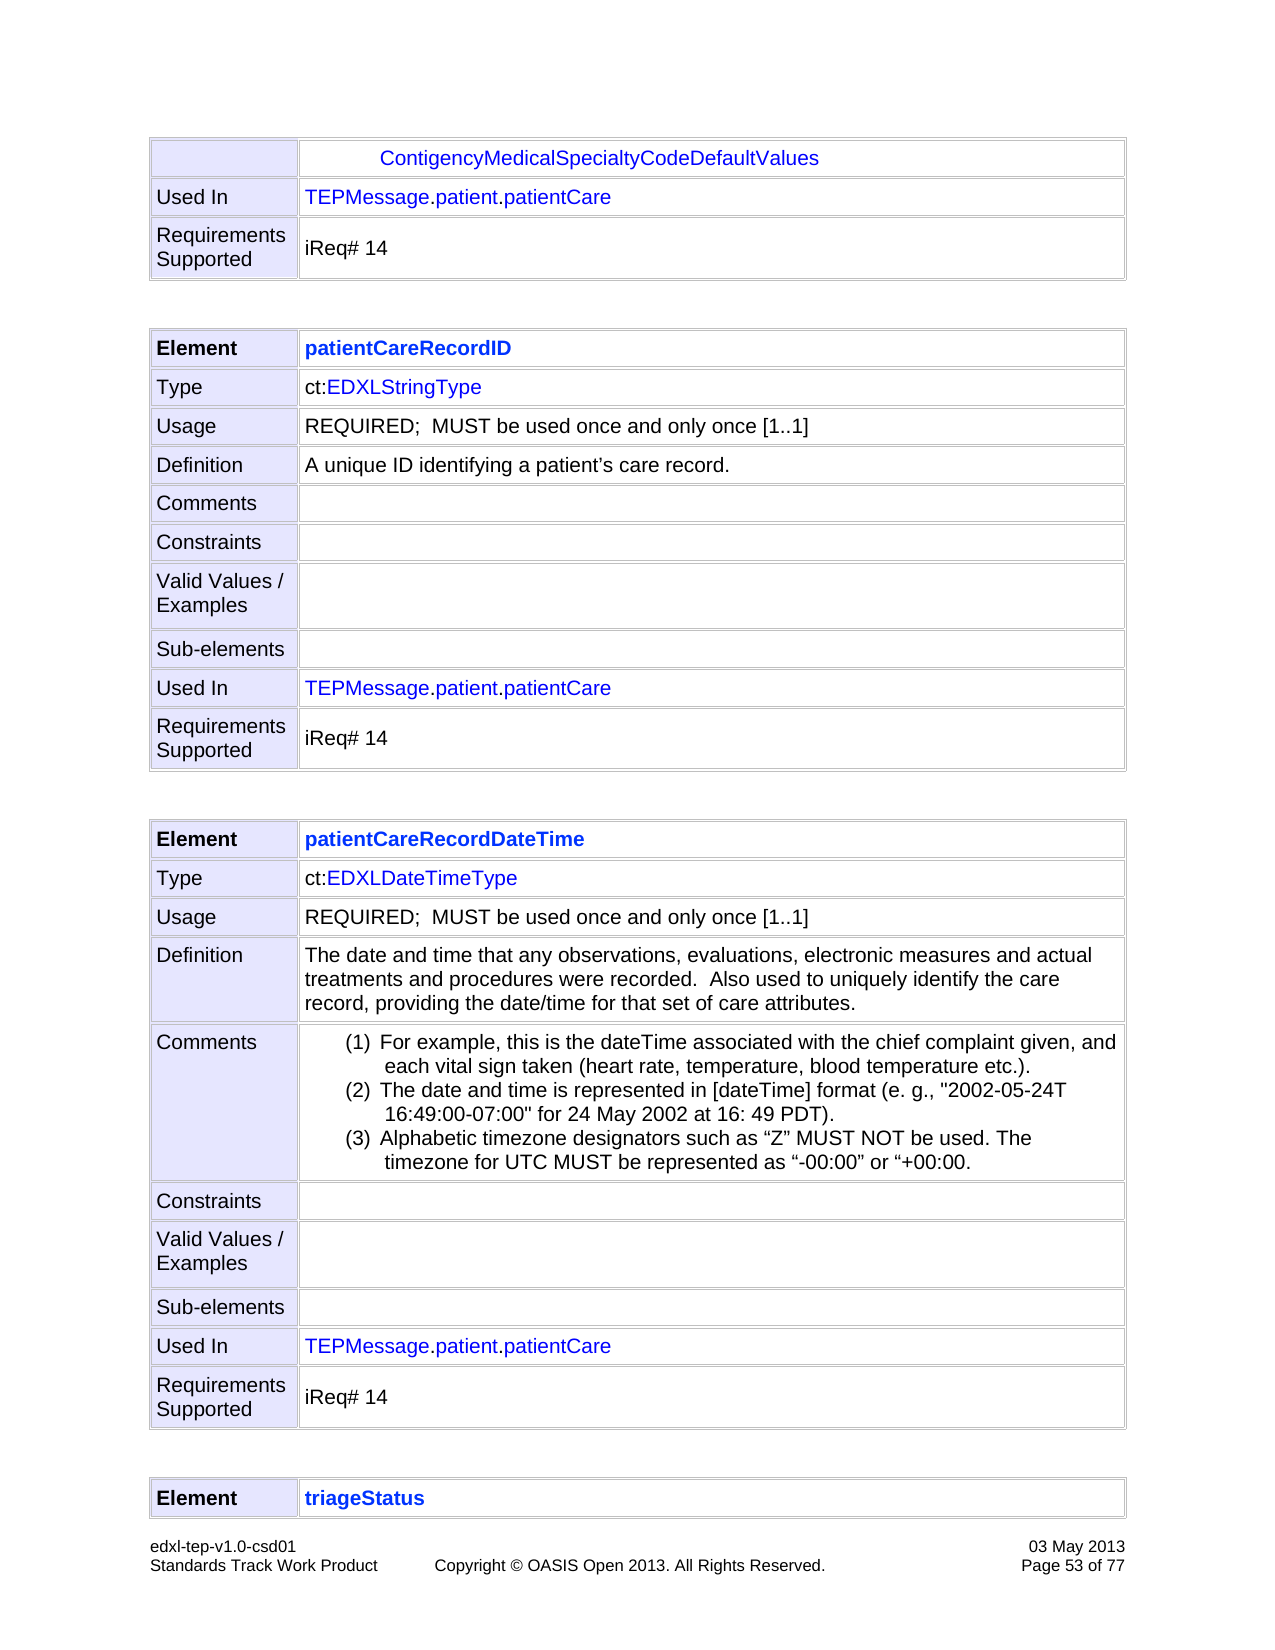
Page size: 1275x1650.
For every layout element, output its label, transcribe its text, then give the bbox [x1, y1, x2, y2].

table_cell Comments [152, 486, 297, 521]
table_cell REQUIRED; MUST be used once and only once [1..1] [300, 409, 1124, 444]
table_cell [300, 486, 1124, 521]
table_header Element [152, 1480, 297, 1516]
table_cell Requirements Supported [152, 1367, 297, 1427]
table_cell Type [152, 861, 297, 896]
table_cell ct:EDXLStringType [300, 370, 1124, 405]
table_cell Definition [152, 938, 297, 1021]
table_header patientCareRecordID [300, 331, 1124, 366]
table_cell [152, 141, 297, 176]
table_cell Type [152, 370, 297, 405]
table_cell Used In [152, 670, 297, 706]
table_cell [300, 1222, 1124, 1287]
table_cell Usage [152, 409, 297, 444]
table_cell [300, 564, 1124, 628]
table_cell [300, 525, 1124, 560]
table_cell REQUIRED; MUST be used once and only once [1..1] [300, 899, 1124, 935]
table_cell iReq# 14 [300, 218, 1124, 277]
table_cell TEPMessage.patient.patientCare [300, 179, 1124, 215]
table_cell [300, 631, 1124, 667]
table_header Element [152, 331, 297, 366]
table_cell iReq# 14 [300, 709, 1124, 768]
table_header Element [152, 822, 297, 857]
table_cell Valid Values / Examples [152, 564, 297, 628]
table_cell Constraints [152, 1183, 297, 1219]
table_cell Constraints [152, 525, 297, 560]
table_cell A unique ID identifying a patient’s care record. [300, 447, 1124, 483]
table_cell ContigencyMedicalSpecialtyCodeDefaultValues [300, 141, 1124, 176]
table_cell The date and time that any observations, evaluations, electronic measures and actual treatments and procedures were recorded. Also used to uniquely identify the care record, providing the date/time for that set of care attributes. [300, 938, 1124, 1021]
table_cell Sub-elements [152, 631, 297, 667]
table_header patientCareRecordDateTime [300, 822, 1124, 857]
table_cell TEPMessage.patient.patientCare [300, 670, 1124, 706]
table_cell Requirements Supported [152, 709, 297, 768]
table_cell Requirements Supported [152, 218, 297, 277]
table_cell [300, 1290, 1124, 1325]
table_cell TEPMessage.patient.patientCare [300, 1329, 1124, 1364]
table_cell Sub-elements [152, 1290, 297, 1325]
table_cell iReq# 14 [300, 1367, 1124, 1427]
table_cell Used In [152, 179, 297, 215]
table_cell Used In [152, 1329, 297, 1364]
table_cell Usage [152, 899, 297, 935]
table_cell Comments [152, 1025, 297, 1180]
table_cell Definition [152, 447, 297, 483]
table_cell For example, this is the dateTime associated with the chief complaint given, and each vital sign taken (heart rate, temperature, blood temperature etc.). The date and time is represented in [dateTime] format (e. g., "2002-05-24T 16:49:00-07:00" for 24 May 2002 at 16: 49 PDT). Alphabetic timezone designators such as “Z” MUST NOT be used. The timezone for UTC MUST be represented as “-00:00” or “+00:00. [300, 1025, 1124, 1180]
table_header triageStatus [300, 1480, 1124, 1516]
table_cell Valid Values / Examples [152, 1222, 297, 1287]
table_cell ct:EDXLDateTimeType [300, 861, 1124, 896]
table_cell [300, 1183, 1124, 1219]
